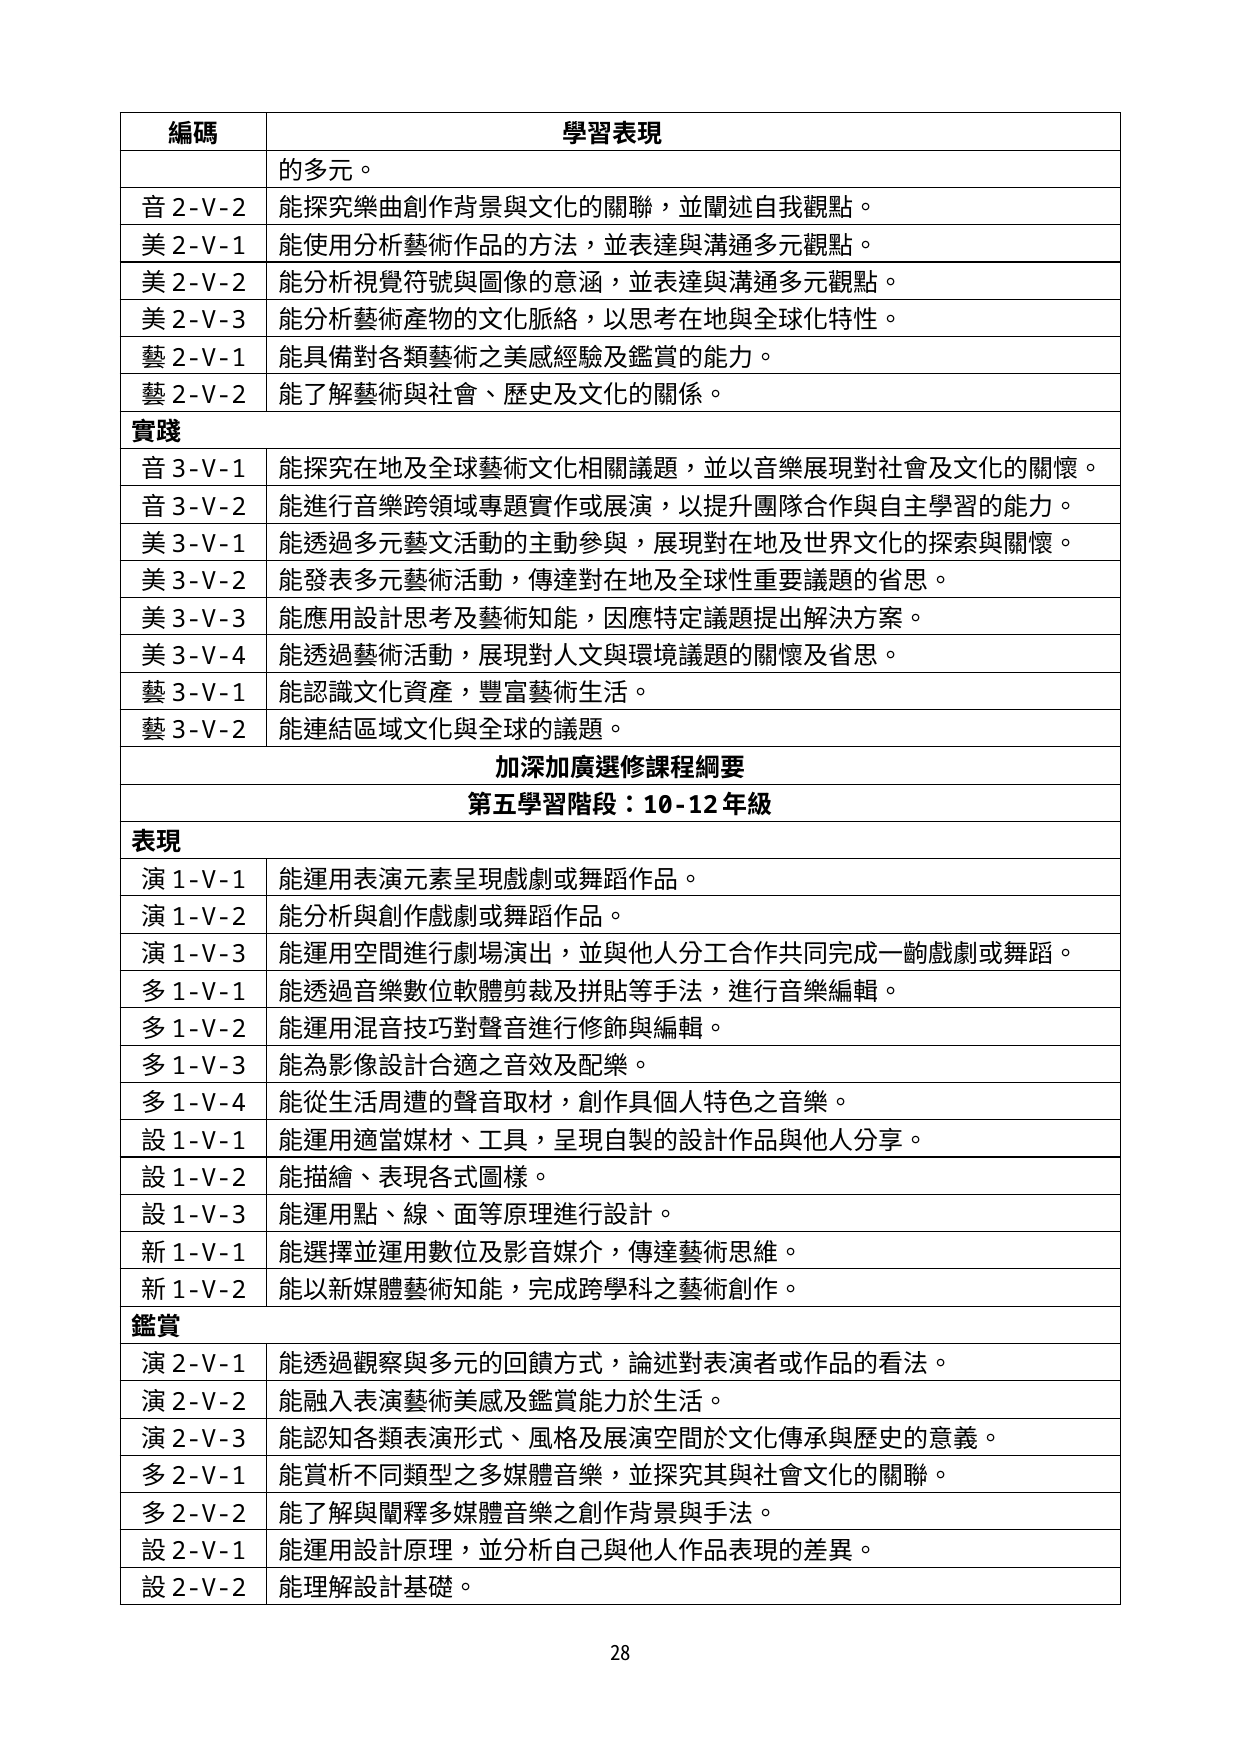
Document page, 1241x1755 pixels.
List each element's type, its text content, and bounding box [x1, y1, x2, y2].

table_cell 能使用分析藝術作品的方法，並表達與溝通多元觀點。 [267, 225, 1120, 261]
table_cell 設1-V-2 [121, 1158, 266, 1194]
table_cell 能進行音樂跨領域專題實作或展演，以提升團隊合作與自主學習的能力。 [267, 486, 1120, 522]
table_cell 的多元。 [267, 151, 1120, 187]
table_cell 能描繪、表現各式圖樣。 [267, 1158, 1120, 1194]
table_cell 能運用空間進行劇場演出，並與他人分工合作共同完成一齣戲劇或舞蹈。 [267, 934, 1120, 970]
table_cell 能賞析不同類型之多媒體音樂，並探究其與社會文化的關聯。 [267, 1456, 1120, 1492]
table_cell 演2-V-2 [121, 1381, 266, 1417]
table_cell 美3-V-2 [121, 561, 266, 597]
table_cell 演1-V-2 [121, 896, 266, 933]
table_cell 音2-V-2 [121, 188, 266, 224]
table_cell 能分析視覺符號與圖像的意涵，並表達與溝通多元觀點。 [267, 263, 1120, 299]
table_cell 能發表多元藝術活動，傳達對在地及全球性重要議題的省思。 [267, 561, 1120, 597]
table_cell 實踐 [121, 412, 1120, 448]
table_cell 多2-V-1 [121, 1456, 266, 1492]
table_cell 新1-V-1 [121, 1232, 266, 1268]
table_cell 能運用點、線、面等原理進行設計。 [267, 1195, 1120, 1231]
table_cell 多1-V-2 [121, 1008, 266, 1044]
table_cell 能運用設計原理，並分析自己與他人作品表現的差異。 [267, 1530, 1120, 1567]
table_cell 能認識文化資產，豐富藝術生活。 [267, 673, 1120, 709]
table_cell 美3-V-3 [121, 598, 266, 634]
table_cell 加深加廣選修課程綱要 [121, 747, 1120, 783]
table_cell 鑑賞 [121, 1307, 1120, 1343]
table_cell 能具備對各類藝術之美感經驗及鑑賞的能力。 [267, 337, 1120, 373]
table_cell 能認知各類表演形式、風格及展演空間於文化傳承與歷史的意義。 [267, 1419, 1120, 1455]
table_cell 能了解與闡釋多媒體音樂之創作背景與手法。 [267, 1493, 1120, 1529]
table_cell 能透過多元藝文活動的主動參與，展現對在地及世界文化的探索與關懷。 [267, 524, 1120, 560]
table_cell 能連結區域文化與全球的議題。 [267, 710, 1120, 746]
table_cell 能探究在地及全球藝術文化相關議題，並以音樂展現對社會及文化的關懷。 [267, 449, 1120, 485]
table_cell 設2-V-2 [121, 1568, 266, 1604]
table_cell 藝2-V-2 [121, 374, 266, 411]
table_cell 表現 [121, 822, 1120, 858]
table_cell 設1-V-3 [121, 1195, 266, 1231]
table_cell 美2-V-2 [121, 263, 266, 299]
table_header 學習表現 [267, 113, 1120, 149]
table_cell 能從生活周遭的聲音取材，創作具個人特色之音樂。 [267, 1083, 1120, 1119]
table_header 編碼 [121, 113, 266, 149]
table_cell 演1-V-3 [121, 934, 266, 970]
table_cell 藝3-V-1 [121, 673, 266, 709]
table_cell 能為影像設計合適之音效及配樂。 [267, 1046, 1120, 1082]
table_cell 能選擇並運用數位及影音媒介，傳達藝術思維。 [267, 1232, 1120, 1268]
table_cell 多2-V-2 [121, 1493, 266, 1529]
table_cell 藝2-V-1 [121, 337, 266, 373]
table_cell 能透過音樂數位軟體剪裁及拼貼等手法，進行音樂編輯。 [267, 971, 1120, 1007]
table_cell 能以新媒體藝術知能，完成跨學科之藝術創作。 [267, 1269, 1120, 1306]
table_cell 美3-V-1 [121, 524, 266, 560]
table_cell 能運用混音技巧對聲音進行修飾與編輯。 [267, 1008, 1120, 1044]
table_cell 能探究樂曲創作背景與文化的關聯，並闡述自我觀點。 [267, 188, 1120, 224]
table_cell 演2-V-3 [121, 1419, 266, 1455]
table_cell 能理解設計基礎。 [267, 1568, 1120, 1604]
table_cell 藝3-V-2 [121, 710, 266, 746]
table_cell 演2-V-1 [121, 1344, 266, 1380]
table_cell 能應用設計思考及藝術知能，因應特定議題提出解決方案。 [267, 598, 1120, 634]
table_cell 美2-V-3 [121, 300, 266, 336]
table_cell [121, 151, 266, 187]
table_cell 能運用適當媒材、工具，呈現自製的設計作品與他人分享。 [267, 1120, 1120, 1156]
table_cell 音3-V-1 [121, 449, 266, 485]
table_cell 能分析藝術產物的文化脈絡，以思考在地與全球化特性。 [267, 300, 1120, 336]
table_cell 新1-V-2 [121, 1269, 266, 1306]
table_cell 能融入表演藝術美感及鑑賞能力於生活。 [267, 1381, 1120, 1417]
table_cell 能分析與創作戲劇或舞蹈作品。 [267, 896, 1120, 933]
table_cell 多1-V-1 [121, 971, 266, 1007]
table_cell 美3-V-4 [121, 635, 266, 672]
table_cell 第五學習階段：10-12年級 [121, 785, 1120, 821]
table_cell 多1-V-4 [121, 1083, 266, 1119]
table_cell 設1-V-1 [121, 1120, 266, 1156]
table_cell 能透過觀察與多元的回饋方式，論述對表演者或作品的看法。 [267, 1344, 1120, 1380]
table_cell 能運用表演元素呈現戲劇或舞蹈作品。 [267, 859, 1120, 895]
table_cell 美2-V-1 [121, 225, 266, 261]
table_cell 演1-V-1 [121, 859, 266, 895]
table_cell 設2-V-1 [121, 1530, 266, 1567]
table_cell 多1-V-3 [121, 1046, 266, 1082]
table_cell 能透過藝術活動，展現對人文與環境議題的關懷及省思。 [267, 635, 1120, 672]
table_cell 音3-V-2 [121, 486, 266, 522]
table_cell 能了解藝術與社會、歷史及文化的關係。 [267, 374, 1120, 411]
